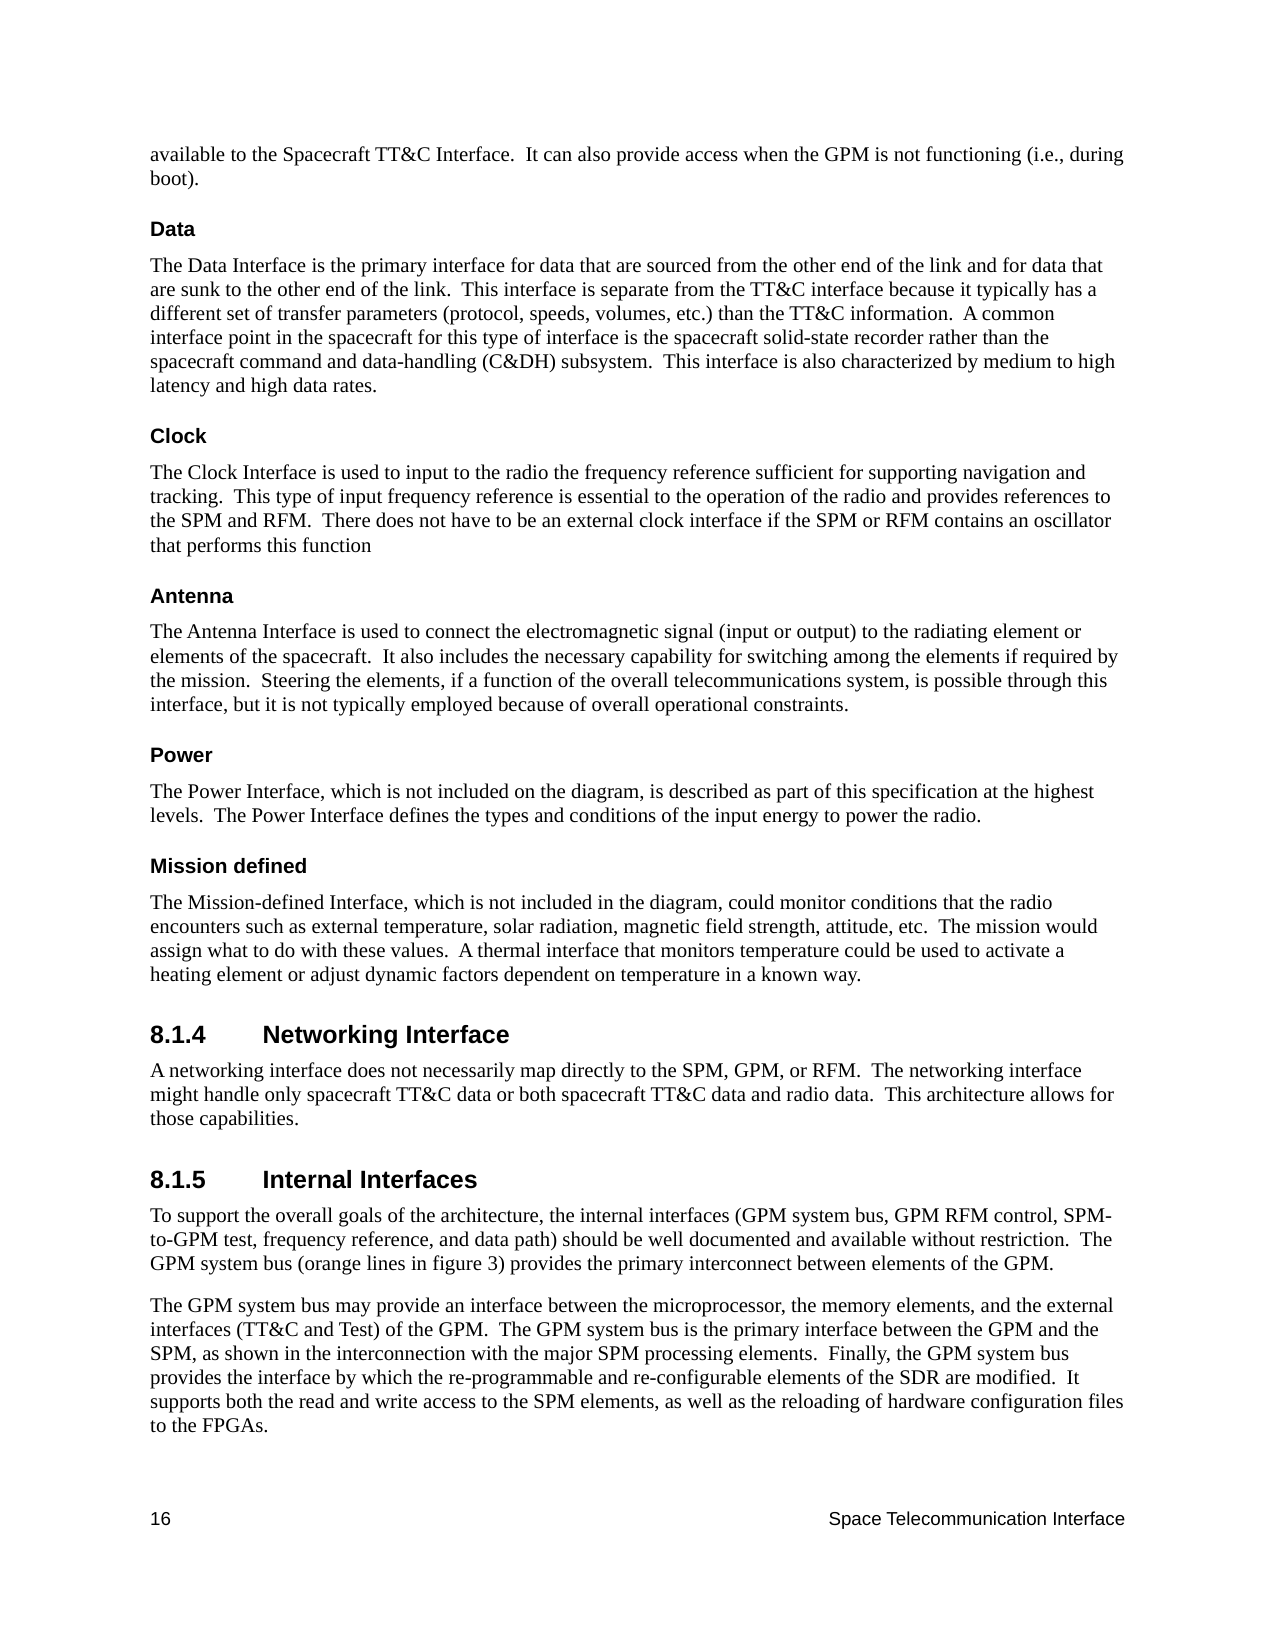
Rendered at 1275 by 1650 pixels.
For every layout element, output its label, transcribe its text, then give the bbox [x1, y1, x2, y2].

text The Clock Interface is used to input to the radio the frequency reference sufficient for supporting navigation and tracking. This type of input frequency reference is essential to the operation of the radio and provides references to the SPM and RFM. There does not have to be an external clock interface if the SPM or RFM contains an oscillator that performs this function [150, 460, 1125, 557]
text available to the Spacecraft TT&C Interface. It can also provide access when the GPM is not functioning (i.e., during boot). [150, 142, 1125, 190]
text The Mission-defined Interface, which is not included in the diagram, could monitor conditions that the radio encounters such as external temperature, solar radiation, magnetic field strength, attitude, etc. The mission would assign what to do with these values. A thermal interface that monitors temperature could be used to activate a heating element or adjust dynamic factors dependent on temperature in a known way. [150, 890, 1125, 986]
text The GPM system bus may provide an interface between the microprocessor, the memory elements, and the external interfaces (TT&C and Test) of the GPM. The GPM system bus is the primary interface between the GPM and the SPM, as shown in the interconnection with the major SPM processing elements. Finally, the GPM system bus provides the interface by which the re-programmable and re-configurable elements of the SDR are modified. It supports both the read and write access to the SPM elements, as well as the reloading of hardware configuration files to the FPGAs. [150, 1293, 1125, 1437]
text The Antenna Interface is used to connect the electromagnetic signal (input or output) to the radiating element or elements of the spacecraft. It also includes the necessary capability for switching among the elements if required by the mission. Steering the elements, if a function of the overall telecommunications system, is possible through this interface, but it is not typically employed because of overall operational constraints. [150, 619, 1125, 716]
text The Power Interface, which is not included on the diagram, is described as part of this specification at the highest levels. The Power Interface defines the types and conditions of the input energy to power the radio. [150, 779, 1125, 827]
subtitle Mission defined [150, 854, 1125, 878]
text A networking interface does not necessarily map directly to the SPM, GPM, or RFM. The networking interface might handle only spacecraft TT&C data or both spacecraft TT&C data and radio data. This architecture allows for those capabilities. [150, 1058, 1125, 1130]
subtitle Power [150, 743, 1125, 767]
subtitle Networking Interface [150, 1020, 1125, 1049]
subtitle Internal Interfaces [150, 1165, 1125, 1193]
text The Data Interface is the primary interface for data that are sourced from the other end of the link and for data that are sunk to the other end of the link. This interface is separate from the TT&C interface because it typically has a different set of transfer parameters (protocol, speeds, volumes, etc.) than the TT&C information. A common interface point in the spacecraft for this type of interface is the spacecraft solid-state recorder rather than the spacecraft command and data-handling (C&DH) subsystem. This interface is also characterized by medium to high latency and high data rates. [150, 253, 1125, 397]
subtitle Data [150, 217, 1125, 241]
subtitle Antenna [150, 583, 1125, 607]
text To support the overall goals of the architecture, the internal interfaces (GPM system bus, GPM RFM control, SPM-to-GPM test, frequency reference, and data path) should be well documented and available without restriction. The GPM system bus (orange lines in figure 3) provides the primary interconnect between elements of the GPM. [150, 1202, 1125, 1275]
subtitle Clock [150, 424, 1125, 448]
